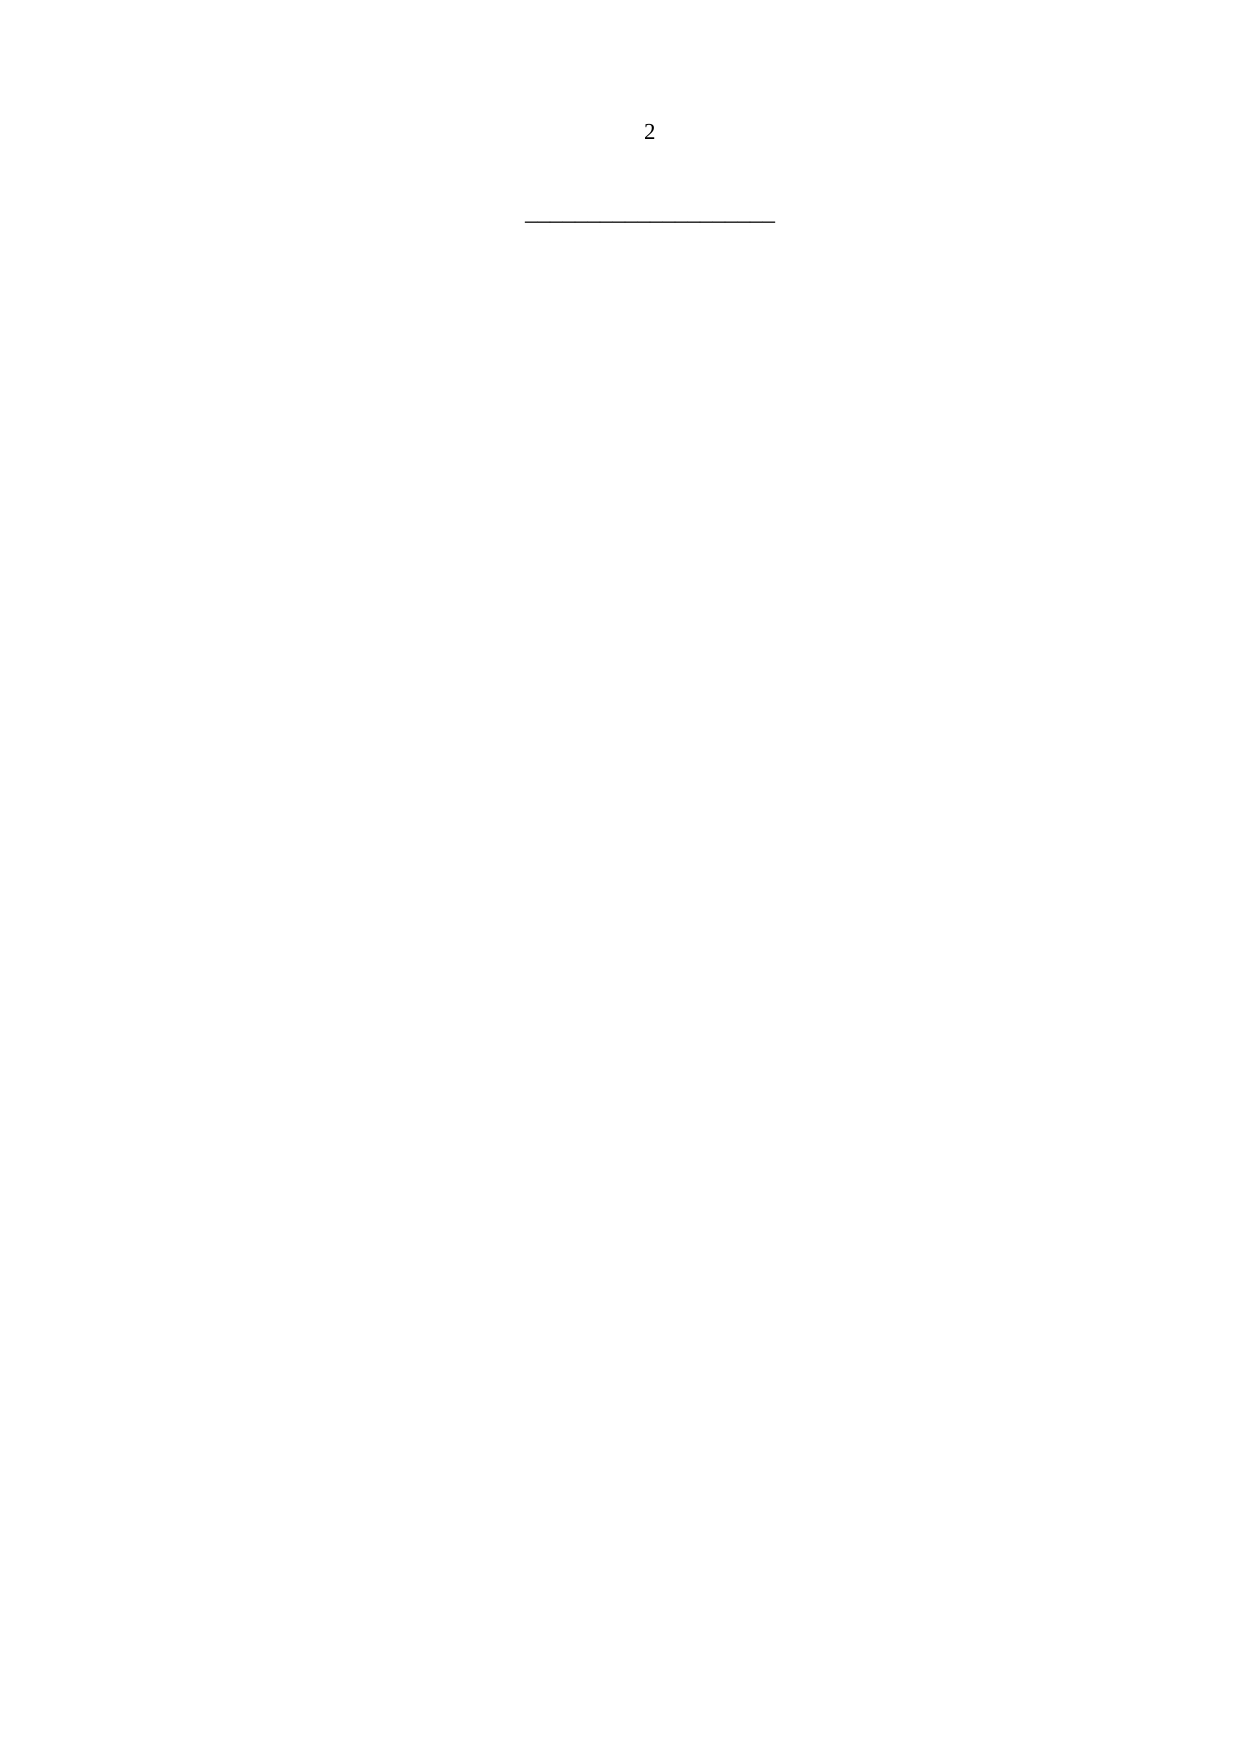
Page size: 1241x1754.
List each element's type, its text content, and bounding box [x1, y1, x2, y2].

text –––––––––––––––––––– [177, 205, 1122, 234]
